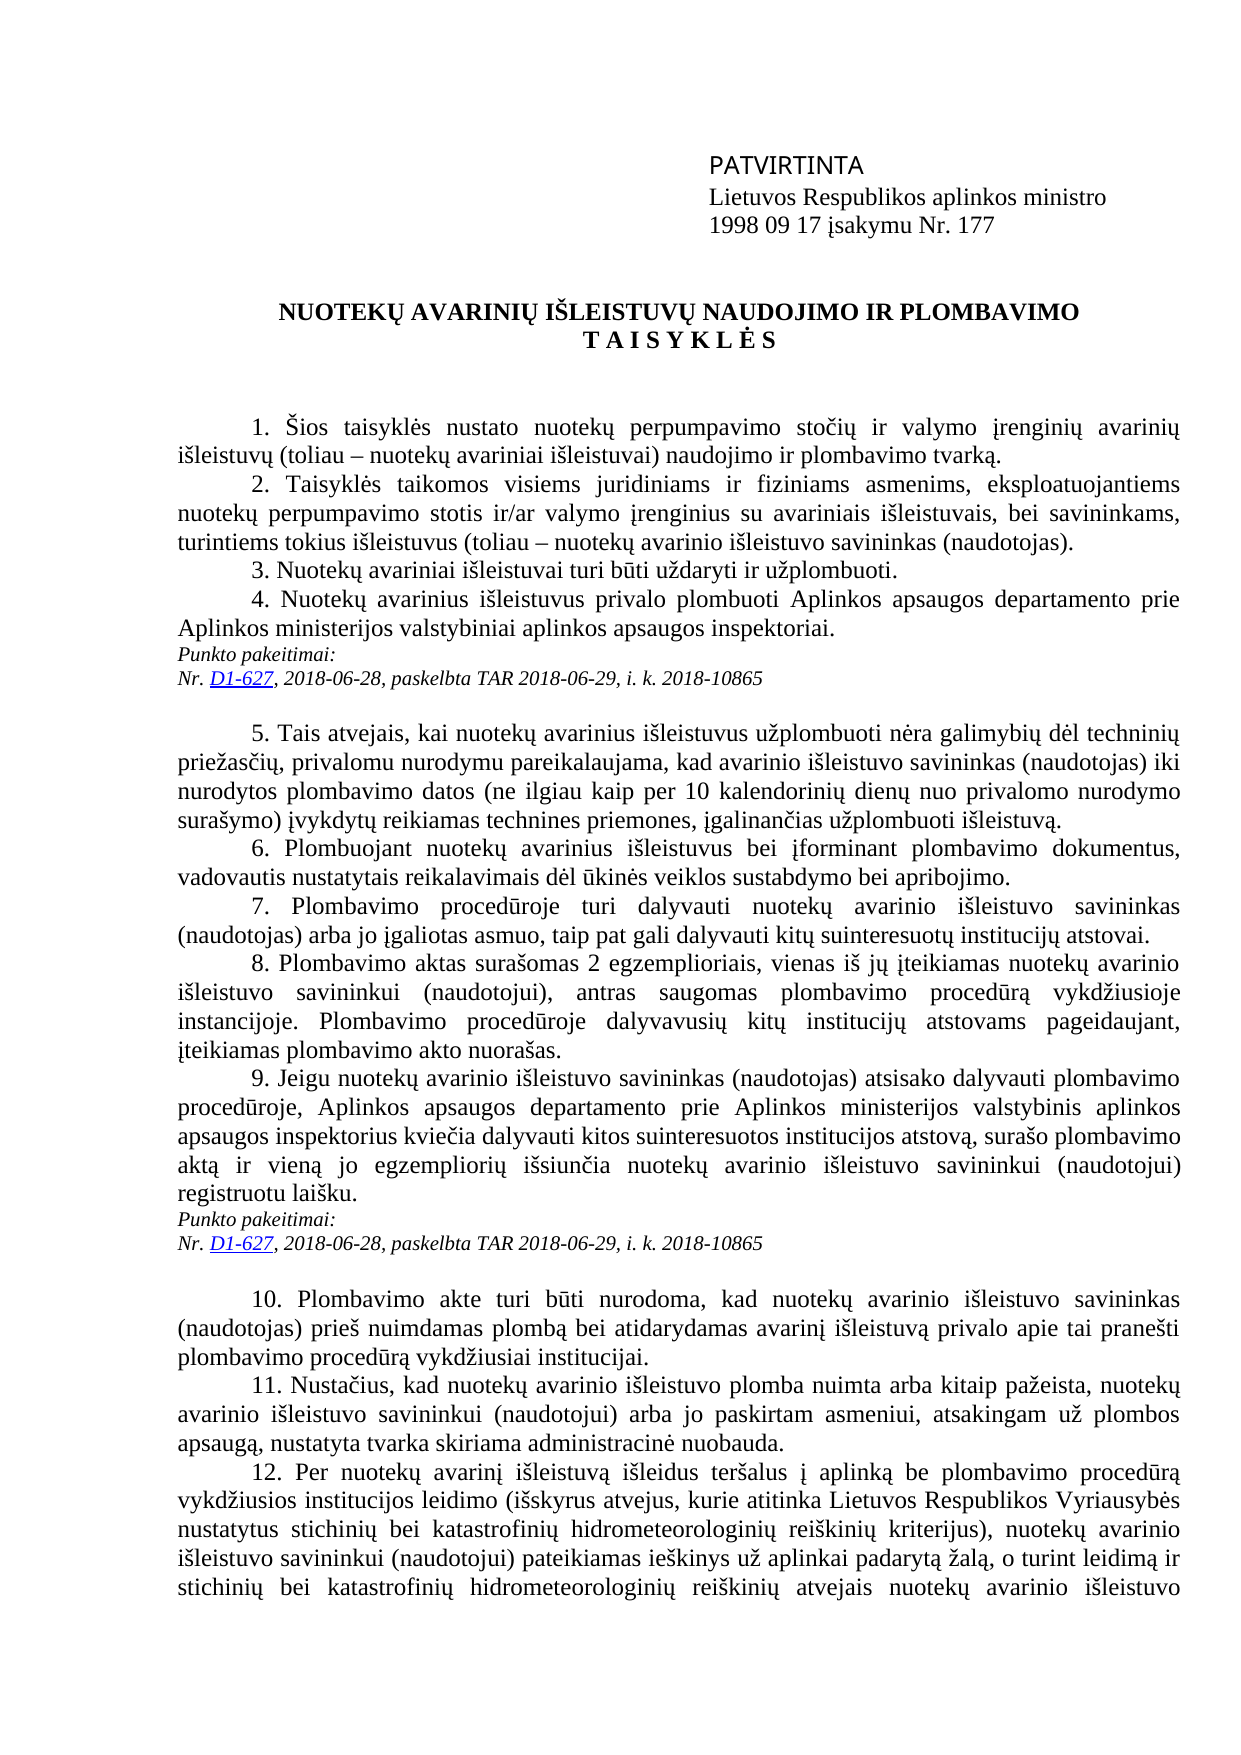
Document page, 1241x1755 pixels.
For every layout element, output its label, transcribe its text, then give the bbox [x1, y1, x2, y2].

text Lietuvos Respublikos aplinkos ministro [177, 182, 1181, 210]
text 5. Tais atvejais, kai nuotekų avarinius išleistuvus užplombuoti nėra galimybių dėl techninių priežasčių, privalomu nurodymu pareikalaujama, kad avarinio išleistuvo savininkas (naudotojas) iki nurodytos plombavimo datos (ne ilgiau kaip per 10 kalendorinių dienų nuo privalomo nurodymo surašymo) įvykdytų reikiamas technines priemones, įgalinančias užplombuoti išleistuvą. [177, 718, 1181, 833]
text Punkto pakeitimai: [177, 1207, 1181, 1231]
text 3. Nuotekų avariniai išleistuvai turi būti uždaryti ir užplombuoti. [177, 555, 1181, 584]
text Nr. D1-627, 2018-06-28, paskelbta TAR 2018-06-29, i. k. 2018-10865 [177, 666, 1181, 690]
text 9. Jeigu nuotekų avarinio išleistuvo savininkas (naudotojas) atsisako dalyvauti plombavimo procedūroje, Aplinkos apsaugos departamento prie Aplinkos ministerijos valstybinis aplinkos apsaugos inspektorius kviečia dalyvauti kitos suinteresuotos institucijos atstovą, surašo plombavimo aktą ir vieną jo egzempliorių išsiunčia nuotekų avarinio išleistuvo savininkui (naudotojui) registruotu laišku. [177, 1063, 1181, 1207]
text T A I S Y K L Ė S [177, 325, 1181, 354]
text 1. Šios taisyklės nustato nuotekų perpumpavimo stočių ir valymo įrenginių avarinių išleistuvų (toliau – nuotekų avariniai išleistuvai) naudojimo ir plombavimo tvarką. [177, 412, 1181, 469]
text NUOTEKŲ AVARINIŲ IŠLEISTUVŲ NAUDOJIMO IR PLOMBAVIMO [177, 297, 1181, 325]
text Punkto pakeitimai: [177, 642, 1181, 666]
text 10. Plombavimo akte turi būti nurodoma, kad nuotekų avarinio išleistuvo savininkas (naudotojas) prieš nuimdamas plombą bei atidarydamas avarinį išleistuvą privalo apie tai pranešti plombavimo procedūrą vykdžiusiai institucijai. [177, 1284, 1181, 1370]
text 2. Taisyklės taikomos visiems juridiniams ir fiziniams asmenims, eksploatuojantiems nuotekų perpumpavimo stotis ir/ar valymo įrenginius su avariniais išleistuvais, bei savininkams, turintiems tokius išleistuvus (toliau – nuotekų avarinio išleistuvo savininkas (naudotojas). [177, 469, 1181, 555]
text 1998 09 17 įsakymu Nr. 177 [177, 210, 1181, 239]
text 6. Plombuojant nuotekų avarinius išleistuvus bei įforminant plombavimo dokumentus, vadovautis nustatytais reikalavimais dėl ūkinės veiklos sustabdymo bei apribojimo. [177, 833, 1181, 891]
text 7. Plombavimo procedūroje turi dalyvauti nuotekų avarinio išleistuvo savininkas (naudotojas) arba jo įgaliotas asmuo, taip pat gali dalyvauti kitų suinteresuotų institucijų atstovai. [177, 891, 1181, 948]
text 12. Per nuotekų avarinį išleistuvą išleidus teršalus į aplinką be plombavimo procedūrą vykdžiusios institucijos leidimo (išskyrus atvejus, kurie atitinka Lietuvos Respublikos Vyriausybės nustatytus stichinių bei katastrofinių hidrometeorologinių reiškinių kriterijus), nuotekų avarinio išleistuvo savininkui (naudotojui) pateikiamas ieškinys už aplinkai padarytą žalą, o turint leidimą ir stichinių bei katastrofinių hidrometeorologinių reiškinių atvejais nuotekų avarinio išleistuvo [177, 1457, 1181, 1600]
text Nr. D1-627, 2018-06-28, paskelbta TAR 2018-06-29, i. k. 2018-10865 [177, 1231, 1181, 1255]
text 11. Nustačius, kad nuotekų avarinio išleistuvo plomba nuimta arba kitaip pažeista, nuotekų avarinio išleistuvo savininkui (naudotojui) arba jo paskirtam asmeniui, atsakingam už plombos apsaugą, nustatyta tvarka skiriama administracinė nuobauda. [177, 1370, 1181, 1457]
text 8. Plombavimo aktas surašomas 2 egzemplioriais, vienas iš jų įteikiamas nuotekų avarinio išleistuvo savininkui (naudotojui), antras saugomas plombavimo procedūrą vykdžiusioje instancijoje. Plombavimo procedūroje dalyvavusių kitų institucijų atstovams pageidaujant, įteikiamas plombavimo akto nuorašas. [177, 948, 1181, 1063]
text PATVIRTINTA [177, 148, 1181, 182]
text 4. Nuotekų avarinius išleistuvus privalo plombuoti Aplinkos apsaugos departamento prie Aplinkos ministerijos valstybiniai aplinkos apsaugos inspektoriai. [177, 584, 1181, 642]
